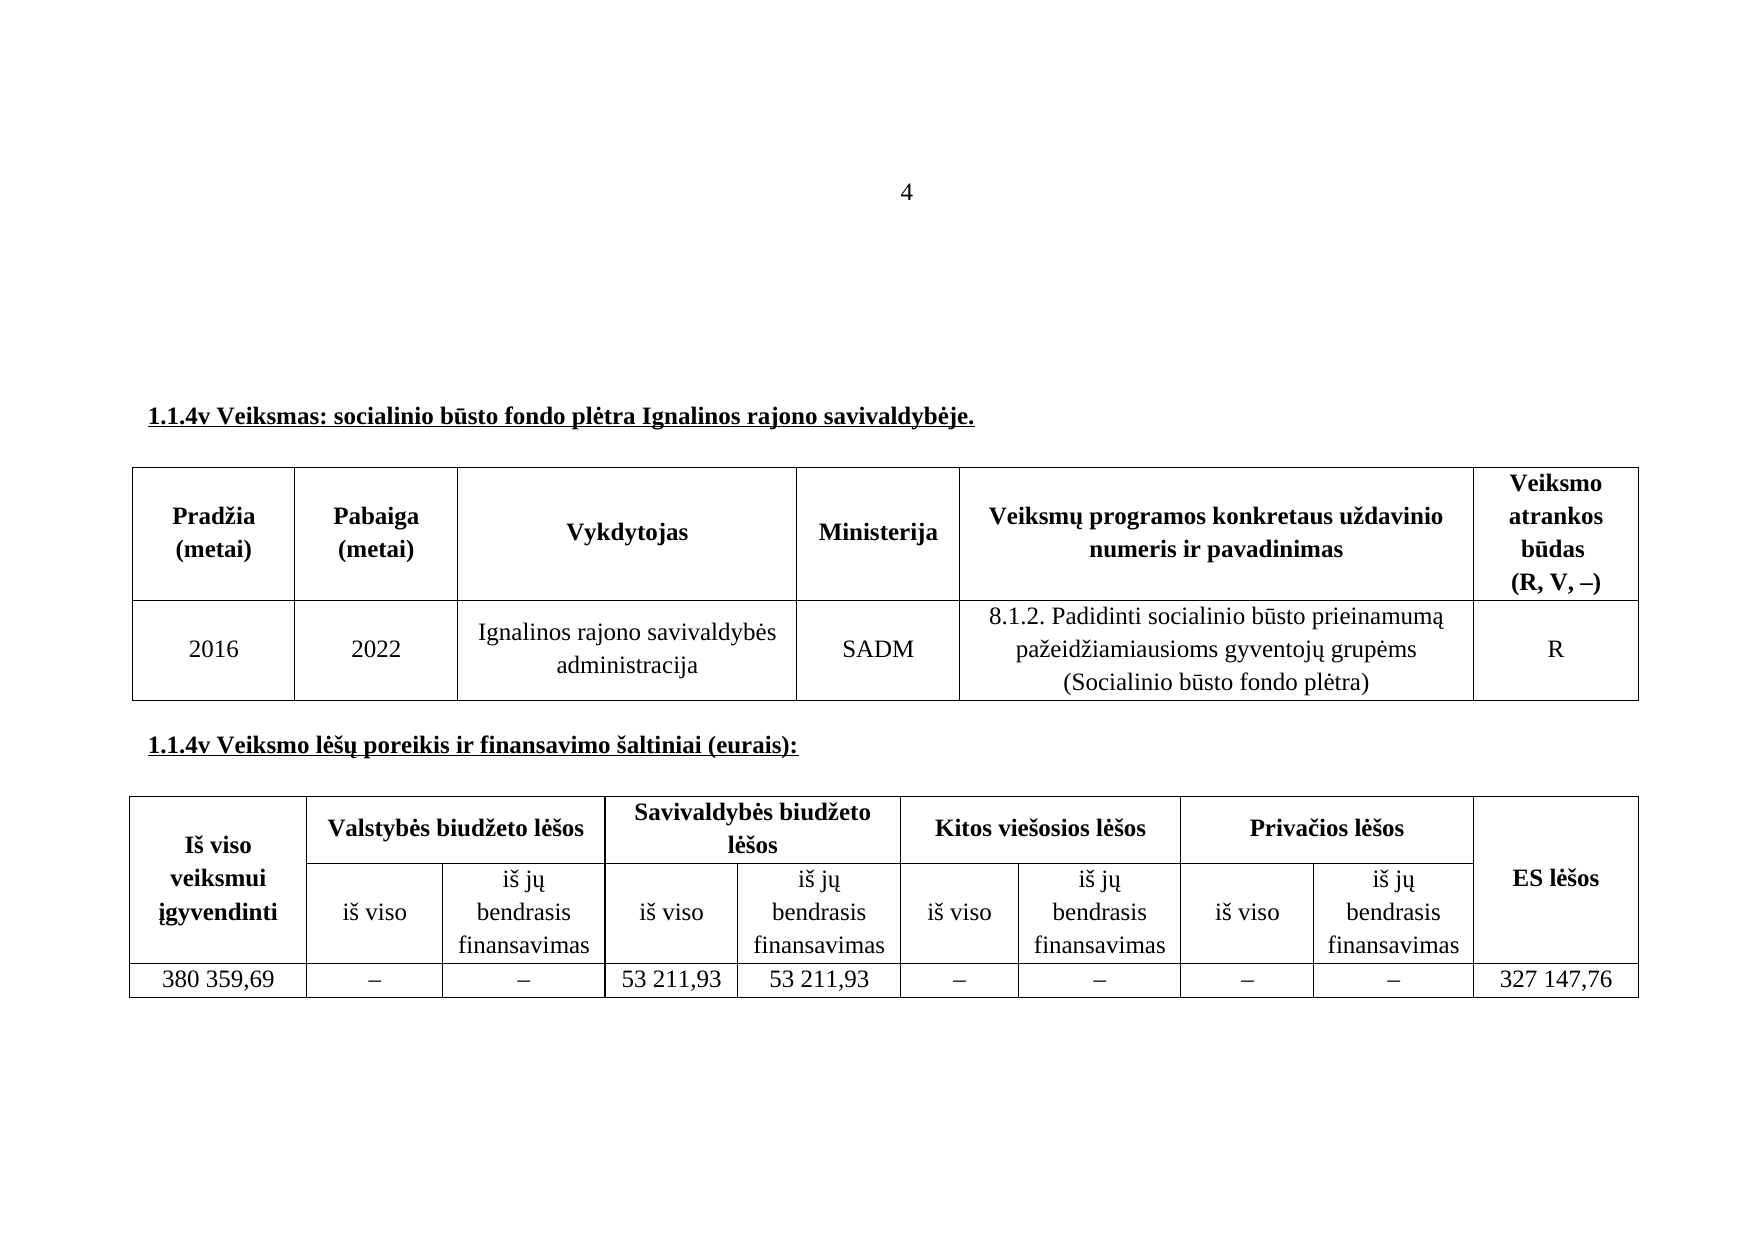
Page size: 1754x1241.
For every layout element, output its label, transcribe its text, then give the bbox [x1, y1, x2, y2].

text 1.1.4v Veiksmo lėšų poreikis ir finansavimo šaltiniai (eurais): [118, 730, 1695, 759]
table_cell 8.1.2. Padidinti socialinio būsto prieinamumą pažeidžiamiausioms gyventojų grupėms (Socialinio būsto fondo plėtra) [960, 601, 1473, 700]
table_header Pradžia (metai) [133, 468, 294, 600]
table_header Veiksmo atrankos būdas (R, V, –) [1474, 468, 1638, 600]
table_cell – [443, 964, 604, 997]
table_cell iš jų bendrasis finansavimas [443, 864, 604, 963]
text 1.1.4v Veiksmas: socialinio būsto fondo plėtra Ignalinos rajono savivaldybėje. [118, 401, 1695, 429]
table_cell iš viso [606, 864, 737, 963]
table_cell iš jų bendrasis finansavimas [1314, 864, 1473, 963]
table_cell 53 211,93 [738, 964, 900, 997]
table_cell – [1181, 964, 1313, 997]
table_cell – [901, 964, 1018, 997]
table_header Iš viso veiksmui įgyvendinti [130, 797, 306, 963]
table_header Pabaiga (metai) [295, 468, 457, 600]
table_cell 2016 [133, 601, 294, 700]
table_cell – [307, 964, 442, 997]
table_cell [133, 235, 1639, 269]
table_header Veiksmų programos konkretaus uždavinio numeris ir pavadinimas [960, 468, 1473, 600]
table_cell – [1019, 964, 1180, 997]
table_header Savivaldybės biudžeto lėšos [606, 797, 900, 863]
table_cell iš jų bendrasis finansavimas [738, 864, 900, 963]
table_cell iš viso [1181, 864, 1313, 963]
table_header ES lėšos [1474, 797, 1638, 963]
table_cell Ignalinos rajono savivaldybės administracija [458, 601, 796, 700]
table_cell iš viso [307, 864, 442, 963]
table_header Kitos viešosios lėšos [901, 797, 1180, 863]
table_cell iš viso [901, 864, 1018, 963]
table_cell 327 147,76 [1474, 964, 1638, 997]
table_header Valstybės biudžeto lėšos [307, 797, 604, 863]
table_cell 2022 [295, 601, 457, 700]
table_cell 380 359,69 [130, 964, 306, 997]
table_cell iš jų bendrasis finansavimas [1019, 864, 1180, 963]
table_header Ministerija [797, 468, 959, 600]
table_cell – [1314, 964, 1473, 997]
table_header Privačios lėšos [1181, 797, 1473, 863]
table_cell 53 211,93 [606, 964, 737, 997]
table_header Vykdytojas [458, 468, 796, 600]
table_cell SADM [797, 601, 959, 700]
table_cell R [1474, 601, 1638, 700]
